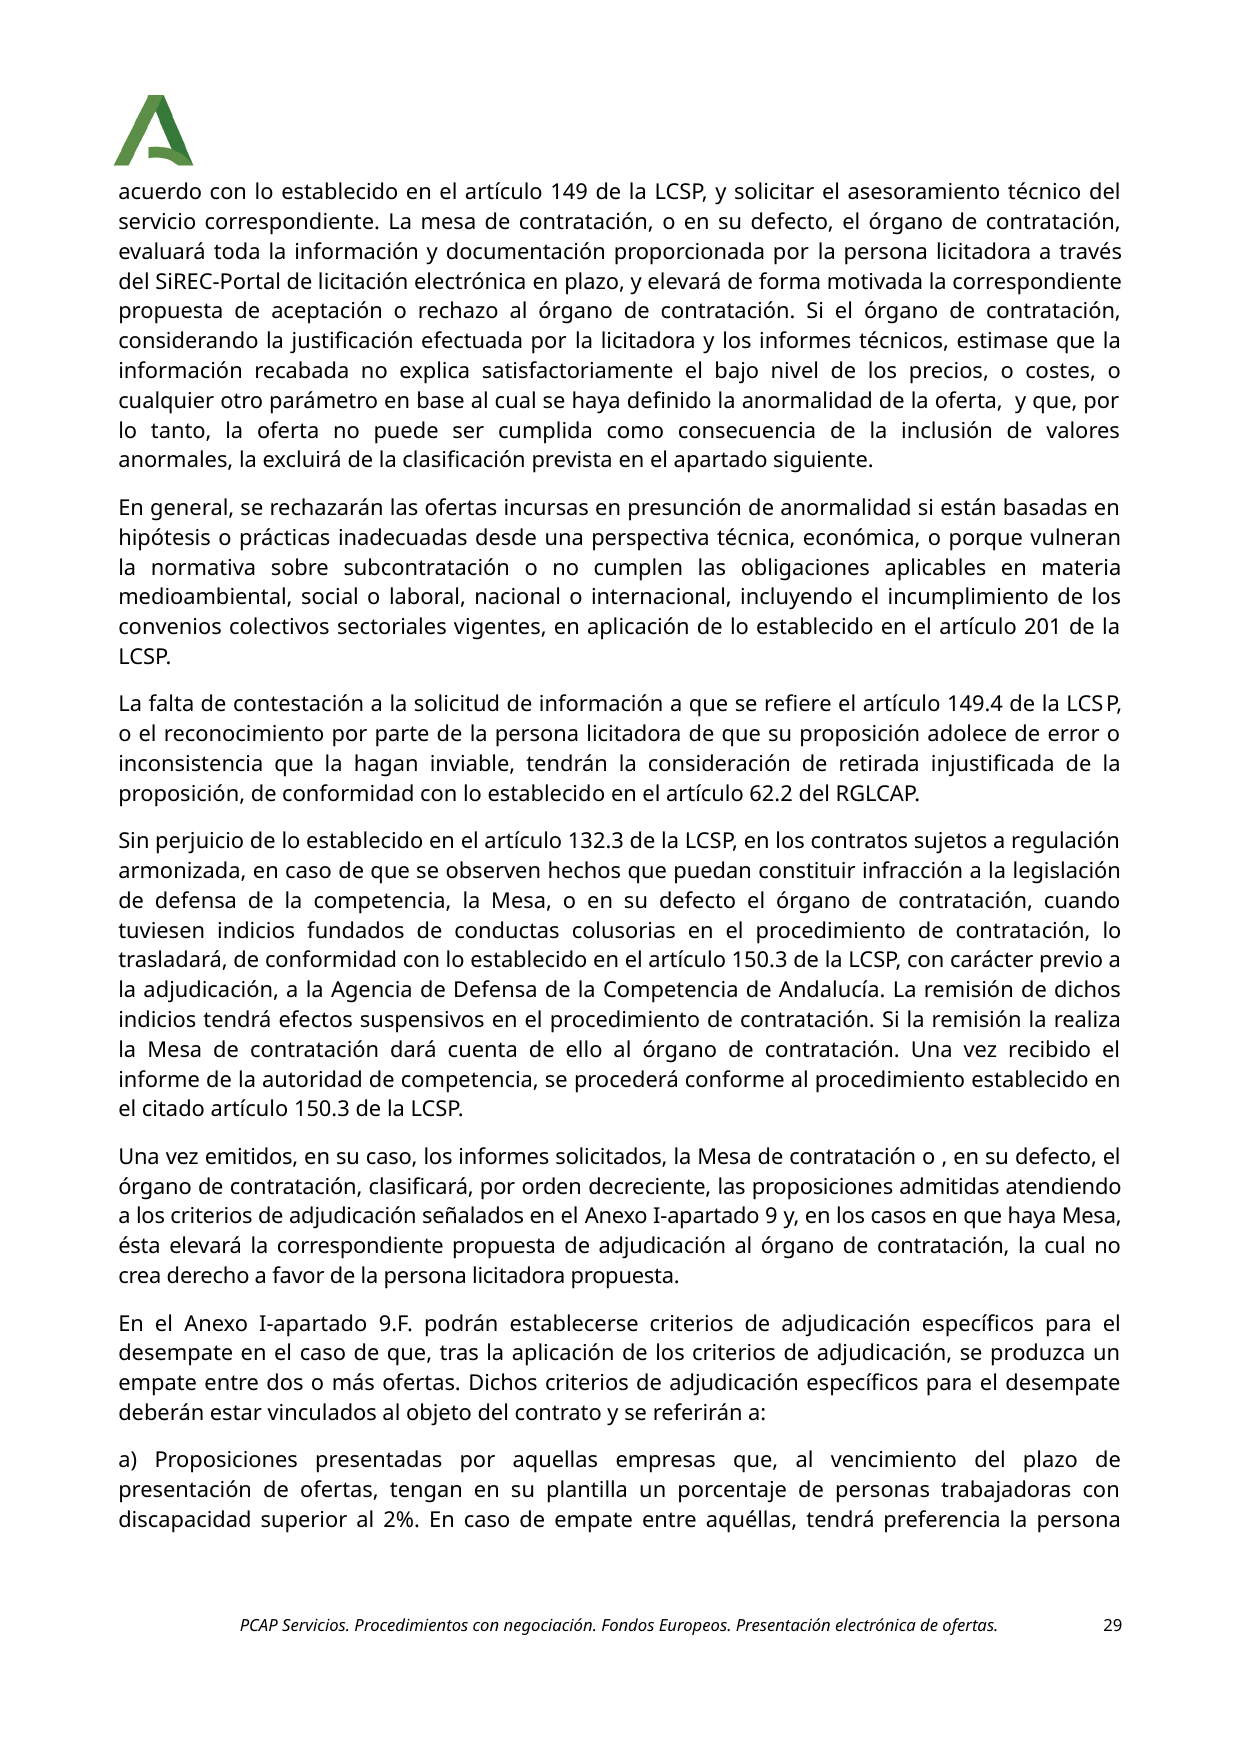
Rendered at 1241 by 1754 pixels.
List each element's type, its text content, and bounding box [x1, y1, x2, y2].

text La falta de contestación a la solicitud de información a que se refiere el artículo 149.4 de la LCSP, o el reconocimiento por parte de la persona licitadora de que su proposición adolece de error o inconsistencia que la hagan inviable, tendrán la consideración de retirada injustificada de la proposición, de conformidad con lo establecido en el artículo 62.2 del RGLCAP. [118, 688, 1122, 808]
text En el Anexo I-apartado 9.F. podrán establecerse criterios de adjudicación específicos para el desempate en el caso de que, tras la aplicación de los criterios de adjudicación, se produzca un empate entre dos o más ofertas. Dichos criterios de adjudicación específicos para el desempate deberán estar vinculados al objeto del contrato y se referirán a: [118, 1308, 1122, 1427]
text Una vez emitidos, en su caso, los informes solicitados, la Mesa de contratación o , en su defecto, el órgano de contratación, clasificará, por orden decreciente, las proposiciones admitidas atendiendo a los criterios de adjudicación señalados en el Anexo I-apartado 9 y, en los casos en que haya Mesa, ésta elevará la correspondiente propuesta de adjudicación al órgano de contratación, la cual no crea derecho a favor de la persona licitadora propuesta. [118, 1141, 1122, 1290]
text acuerdo con lo establecido en el artículo 149 de la LCSP, y solicitar el asesoramiento técnico del servicio correspondiente. La mesa de contratación, o en su defecto, el órgano de contratación, evaluará toda la información y documentación proporcionada por la persona licitadora a través del SiREC-Portal de licitación electrónica en plazo, y elevará de forma motivada la correspondiente propuesta de aceptación o rechazo al órgano de contratación. Si el órgano de contratación, considerando la justificación efectuada por la licitadora y los informes técnicos, estimase que la información recabada no explica satisfactoriamente el bajo nivel de los precios, o costes, o cualquier otro parámetro en base al cual se haya definido la anormalidad de la oferta, y que, por lo tanto, la oferta no puede ser cumplida como consecuencia de la inclusión de valores anormales, la excluirá de la clasificación prevista en el apartado siguiente. [118, 176, 1122, 474]
text Sin perjuicio de lo establecido en el artículo 132.3 de la LCSP, en los contratos sujetos a regulación armonizada, en caso de que se observen hechos que puedan constituir infracción a la legislación de defensa de la competencia, la Mesa, o en su defecto el órgano de contratación, cuando tuviesen indicios fundados de conductas colusorias en el procedimiento de contratación, lo trasladará, de conformidad con lo establecido en el artículo 150.3 de la LCSP, con carácter previo a la adjudicación, a la Agencia de Defensa de la Competencia de Andalucía. La remisión de dichos indicios tendrá efectos suspensivos en el procedimiento de contratación. Si la remisión la realiza la Mesa de contratación dará cuenta de ello al órgano de contratación. Una vez recibido el informe de la autoridad de competencia, se procederá conforme al procedimiento establecido en el citado artículo 150.3 de la LCSP. [118, 825, 1122, 1123]
picture [109, 91, 198, 170]
text En general, se rechazarán las ofertas incursas en presunción de anormalidad si están basadas en hipótesis o prácticas inadecuadas desde una perspectiva técnica, económica, o porque vulneran la normativa sobre subcontratación o no cumplen las obligaciones aplicables en materia medioambiental, social o laboral, nacional o internacional, incluyendo el incumplimiento de los convenios colectivos sectoriales vigentes, en aplicación de lo establecido en el artículo 201 de la LCSP. [118, 492, 1122, 671]
text a) Proposiciones presentadas por aquellas empresas que, al vencimiento del plazo de presentación de ofertas, tengan en su plantilla un porcentaje de personas trabajadoras con discapacidad superior al 2%. En caso de empate entre aquéllas, tendrá preferencia la persona [118, 1444, 1122, 1534]
